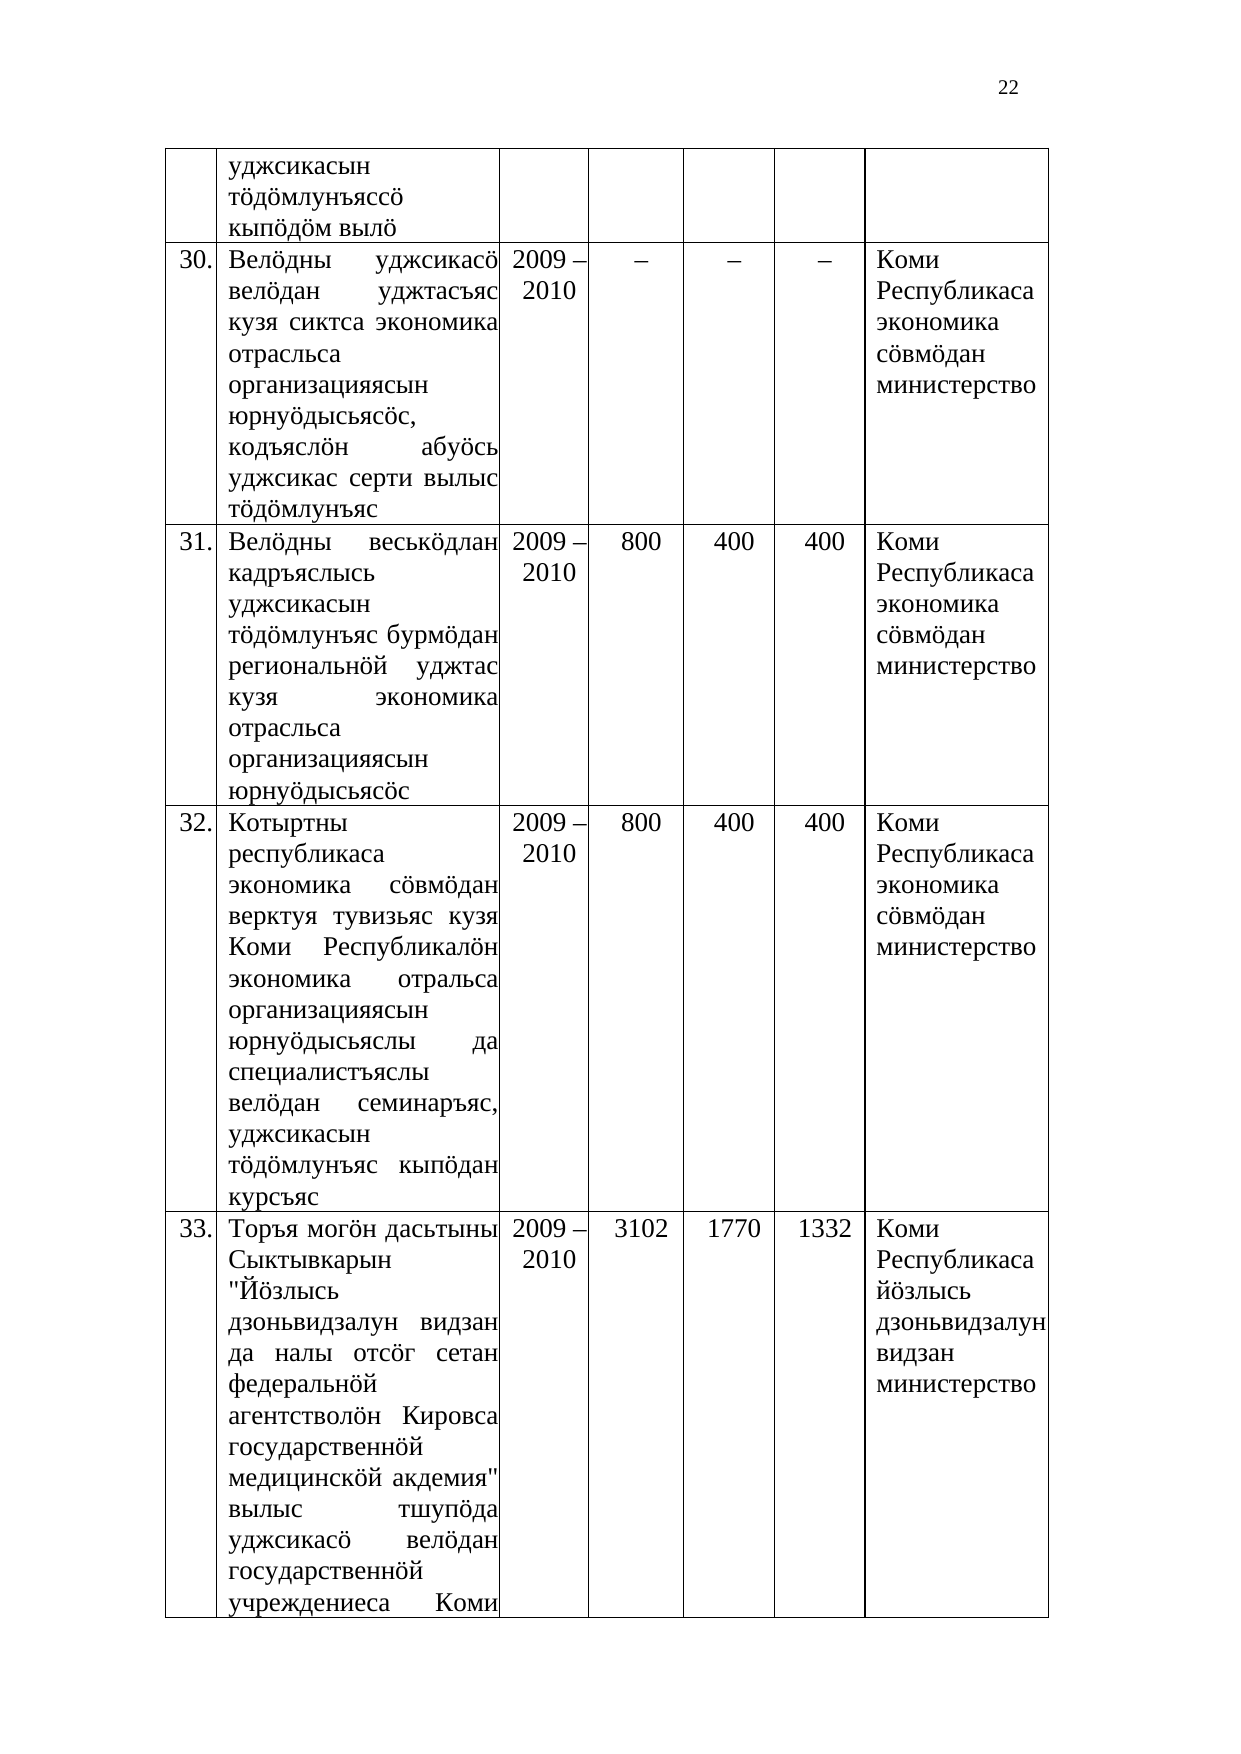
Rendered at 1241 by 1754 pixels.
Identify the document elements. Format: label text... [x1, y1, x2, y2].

table_cell 400 [684, 806, 774, 1211]
table_cell 31. [166, 525, 216, 805]
table_cell – [589, 243, 683, 523]
table_cell 33. [166, 1212, 216, 1617]
table_cell 1770 [684, 1212, 774, 1617]
table_cell [500, 149, 588, 242]
table_cell [684, 149, 774, 242]
table_cell – [775, 243, 864, 523]
table_cell [866, 149, 1048, 242]
table_cell Торъя могöн дасьтыны Сыктывкарын "Йöзлысь дзоньвидзалун видзан да налы отсöг сетан федеральнöй агентстволöн Кировса государственнöй медицинскöй акдемия" вылыс тшупöда уджсикасö велöдан государственнöй учреждениеса Коми [217, 1212, 499, 1617]
table_cell 2009 – 2010 [500, 243, 588, 523]
table_cell 1332 [775, 1212, 864, 1617]
table_cell Коми Республикаса экономика сöвмöдан министерство [866, 806, 1048, 1211]
table_cell [775, 149, 864, 242]
table_cell 32. [166, 806, 216, 1211]
table_cell 800 [589, 525, 683, 805]
table_cell [589, 149, 683, 242]
table_cell 2009 – 2010 [500, 525, 588, 805]
table_cell – [684, 243, 774, 523]
table_cell 400 [775, 525, 864, 805]
table_cell Коми Республикаса экономика сöвмöдан министерство [866, 243, 1048, 523]
table_cell 2009 – 2010 [500, 1212, 588, 1617]
table_cell Коми Республикаса экономика сöвмöдан министерство [866, 525, 1048, 805]
table_cell 400 [684, 525, 774, 805]
table_cell 400 [775, 806, 864, 1211]
table_cell 3102 [589, 1212, 683, 1617]
table_cell 2009 – 2010 [500, 806, 588, 1211]
table_cell уджсикасын тöдöмлунъяссö кыпöдöм вылö [217, 149, 499, 242]
table_cell 800 [589, 806, 683, 1211]
table_cell 30. [166, 243, 216, 523]
table_cell Велöдны уджсикасö велöдан уджтасъяс кузя сиктса экономика отрасльса организацияясын юрнуöдысьясöс, кодъяслöн абуöсь уджсикас серти вылыс тöдöмлунъяс [217, 243, 499, 523]
table_cell [166, 149, 216, 242]
table_cell Котыртны республикаса экономика сöвмöдан верктуя тувизьяс кузя Коми Республикалöн экономика отральса организацияясын юрнуöдысьяслы да специалистъяслы велöдан семинаръяс, уджсикасын тöдöмлунъяс кыпöдан курсъяс [217, 806, 499, 1211]
table_cell Коми Республикаса йöзлысь дзоньвидзалун видзан министерство [866, 1212, 1048, 1617]
table_cell Велöдны веськöдлан кадръяслысь уджсикасын тöдöмлунъяс бурмöдан региональнöй уджтас кузя экономика отрасльса организацияясын юрнуöдысьясöс [217, 525, 499, 805]
